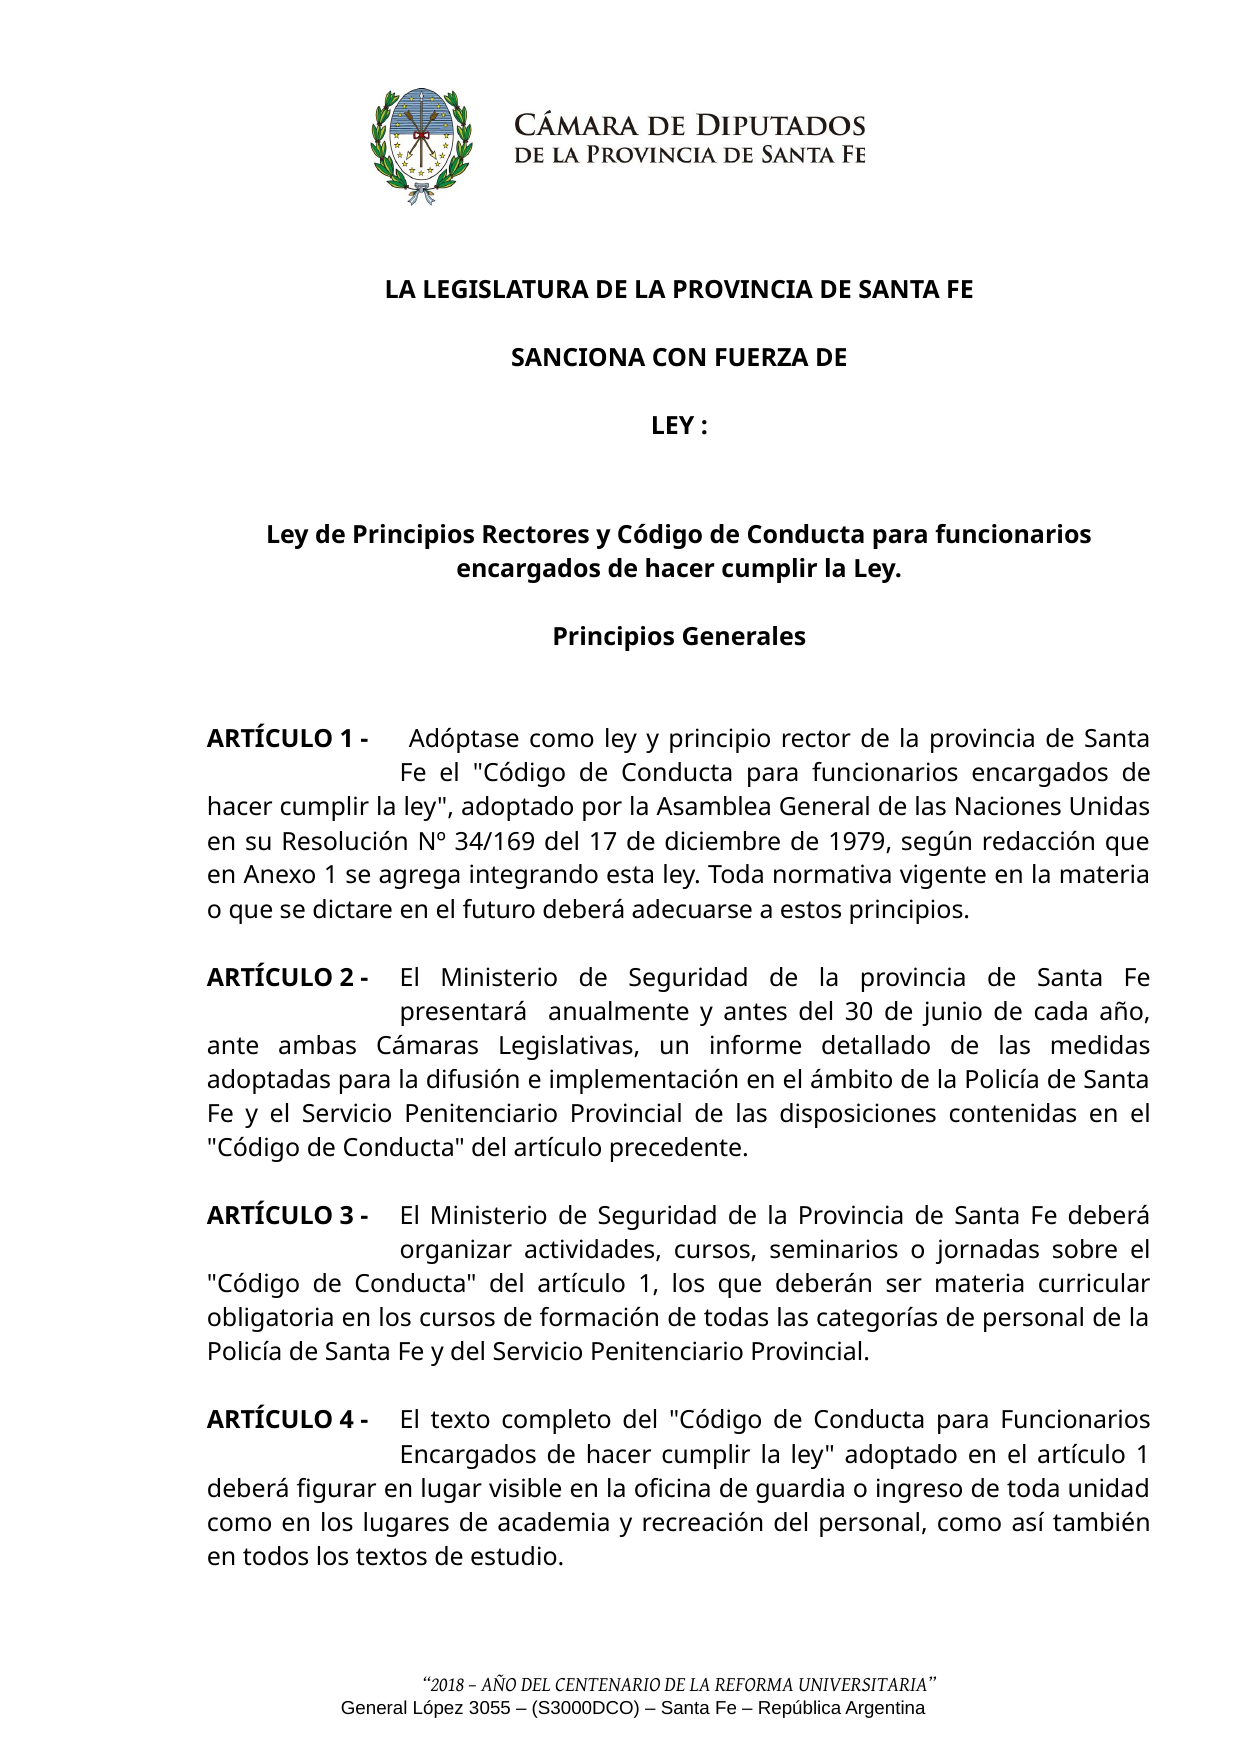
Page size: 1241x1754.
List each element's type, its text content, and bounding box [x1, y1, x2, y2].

picture [370, 88, 866, 210]
text Ley de Principios Rectores y Código de Conducta para funcionarios [207, 517, 1152, 551]
text LA LEGISLATURA DE LA PROVINCIA DE SANTA FE [207, 272, 1152, 306]
text El Ministerio de Seguridad de la provincia de Santa Fe presentará anualmente y antes del 30 de junio de cada año, ante ambas Cámaras Legislativas, un informe detallado de las medidas adoptadas para la difusión e implementación en el ámbito de la Policía de Santa Fe y el Servicio Penitenciario Provincial de las disposiciones contenidas en el "Código de Conducta" del artículo precedente. [207, 959, 1152, 1164]
table_header ARTÍCULO 2 - [207, 959, 399, 1010]
table_header ARTÍCULO 3 - [207, 1198, 399, 1248]
text LEY : [207, 408, 1152, 442]
text SANCIONA CON FUERZA DE [207, 340, 1152, 374]
text El Ministerio de Seguridad de la Provincia de Santa Fe deberá organizar actividades, cursos, seminarios o jornadas sobre el "Código de Conducta" del artículo 1, los que deberán ser materia curricular obligatoria en los cursos de formación de todas las categorías de personal de la Policía de Santa Fe y del Servicio Penitenciario Provincial. [207, 1198, 1152, 1368]
text encargados de hacer cumplir la Ley. [207, 551, 1152, 585]
text Adóptase como ley y principio rector de la provincia de Santa Fe el "Código de Conducta para funcionarios encargados de hacer cumplir la ley", adoptado por la Asamblea General de las Naciones Unidas en su Resolución Nº 34/169 del 17 de diciembre de 1979, según redacción que en Anexo 1 se agrega integrando esta ley. Toda normativa vigente en la materia o que se dictare en el futuro deberá adecuarse a estos principios. [207, 721, 1152, 925]
text El texto completo del "Código de Conducta para Funcionarios Encargados de hacer cumplir la ley" adoptado en el artículo 1 deberá figurar en lugar visible en la oficina de guardia o ingreso de toda unidad como en los lugares de academia y recreación del personal, como así también en todos los textos de estudio. [207, 1402, 1152, 1572]
text Principios Generales [207, 619, 1152, 653]
table_header ARTÍCULO 1 - [207, 721, 399, 771]
table_header ARTÍCULO 4 - [207, 1402, 399, 1452]
